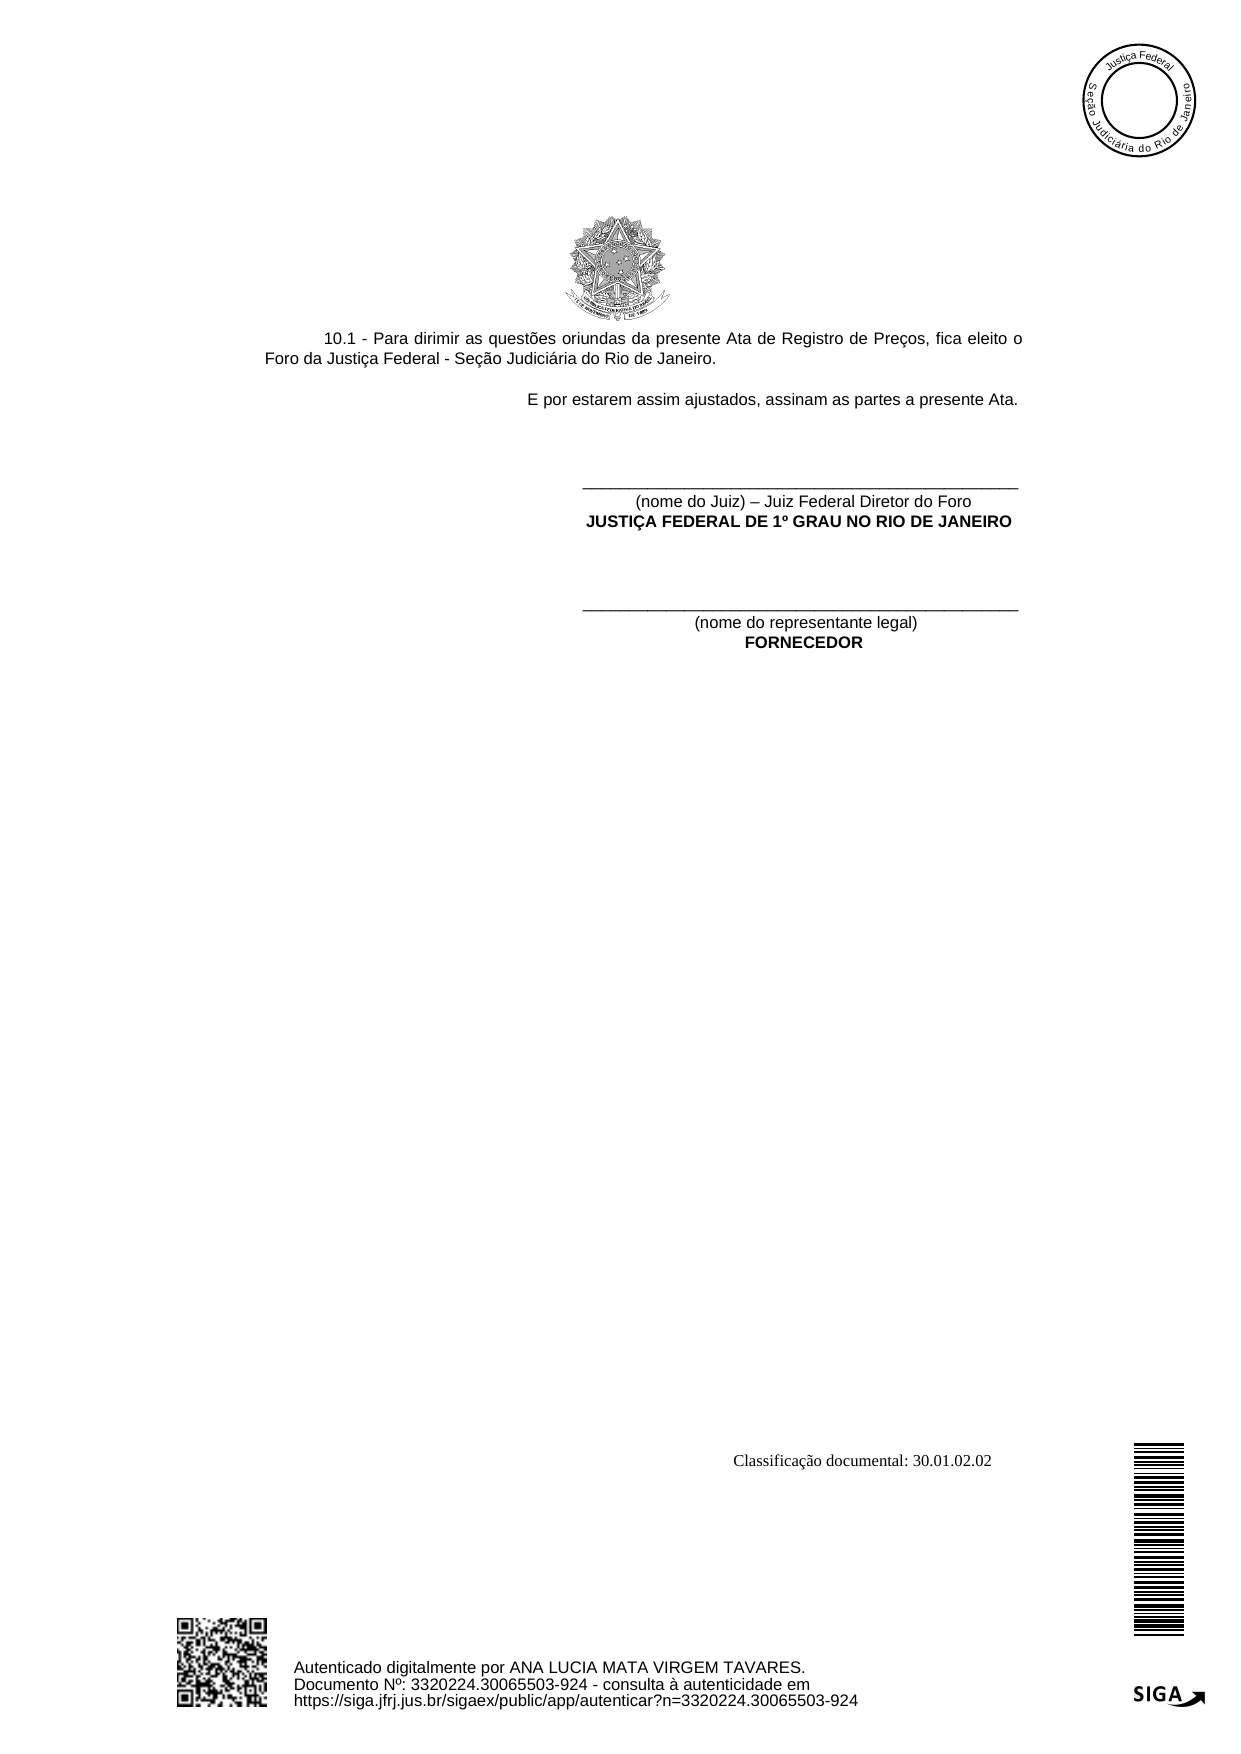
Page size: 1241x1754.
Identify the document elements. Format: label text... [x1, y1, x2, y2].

text (nome do Juiz) – Juiz Federal Diretor do Foro [635, 491, 1023, 511]
text JUSTIÇA FEDERAL DE 1º GRAU NO RIO DE JANEIRO [172, 512, 1017, 531]
text _______________________________________________ [172, 471, 1023, 490]
text _______________________________________________ [172, 593, 1023, 612]
text 10.1 - Para dirimir as questões oriundas da presente Ata de Registro de Preços, fica eleito o Foro da Justiça Federal - Seção Judiciária do Rio de Janeiro. [264, 329, 1023, 368]
text (nome do representante legal) FORNECEDOR [633, 614, 979, 652]
text E por estarem assim ajustados, assinam as partes a presente Ata. [172, 389, 1023, 408]
